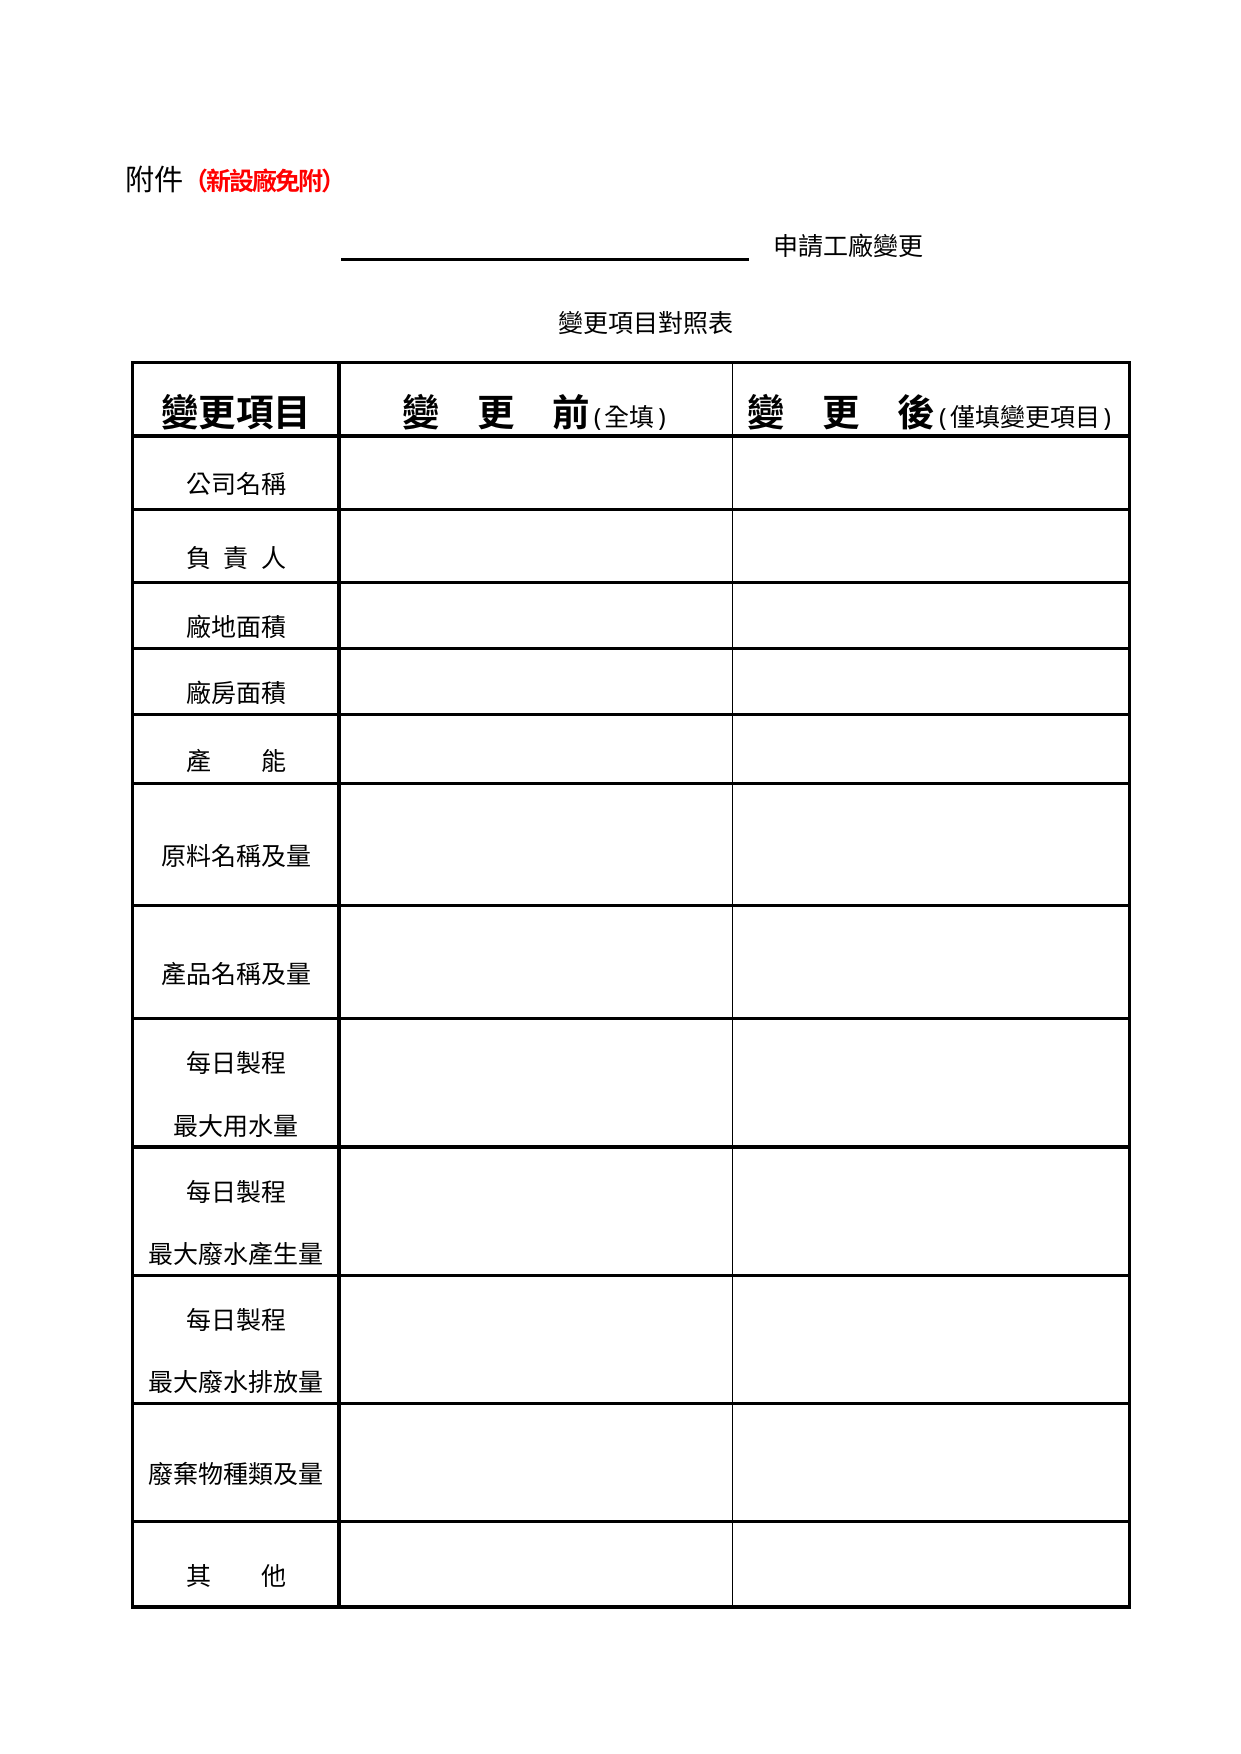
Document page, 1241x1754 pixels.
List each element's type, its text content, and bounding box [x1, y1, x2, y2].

table_cell 負 責 人 [134, 511, 337, 581]
text 變更項目對照表 [125, 280, 1152, 342]
table_cell [733, 1405, 1128, 1519]
table_cell 每日製程 最大廢水排放量 [134, 1277, 337, 1402]
table_cell 廢棄物種類及量 [134, 1405, 337, 1519]
table_cell [733, 511, 1128, 581]
table_cell [733, 438, 1128, 508]
text 申請工廠變更 [125, 199, 1152, 261]
table_cell [733, 650, 1128, 712]
table_cell [733, 584, 1128, 647]
table_cell 其 他 [134, 1523, 337, 1605]
table_cell 產 能 [134, 716, 337, 782]
table_cell [733, 907, 1128, 1017]
table_cell [733, 785, 1128, 904]
table_cell [341, 907, 732, 1017]
table_cell [733, 1149, 1128, 1273]
table_cell [341, 1020, 732, 1145]
table_cell [341, 1149, 732, 1273]
table_cell [341, 438, 732, 508]
table_cell 每日製程 最大廢水產生量 [134, 1149, 337, 1273]
table_cell [733, 716, 1128, 782]
table_cell [341, 1523, 732, 1605]
table_cell [733, 1020, 1128, 1145]
table_cell [733, 1523, 1128, 1605]
table_header 變 更 後(僅填變更項目) [733, 364, 1128, 434]
table_cell 產品名稱及量 [134, 907, 337, 1017]
table_header 變 更 前(全填) [341, 364, 732, 434]
table_cell [341, 511, 732, 581]
table_cell 原料名稱及量 [134, 785, 337, 904]
table_cell [733, 1277, 1128, 1402]
text 附件（新設廠免附） [125, 136, 1152, 199]
table_cell 廠房面積 [134, 650, 337, 712]
table_cell [341, 584, 732, 647]
table_cell [341, 650, 732, 712]
table_cell [341, 716, 732, 782]
table_cell 每日製程 最大用水量 [134, 1020, 337, 1145]
table_header 變更項目 [134, 364, 337, 434]
table_cell 廠地面積 [134, 584, 337, 647]
table_cell [341, 1405, 732, 1519]
table_cell [341, 1277, 732, 1402]
table_cell [341, 785, 732, 904]
table_cell 公司名稱 [134, 438, 337, 508]
